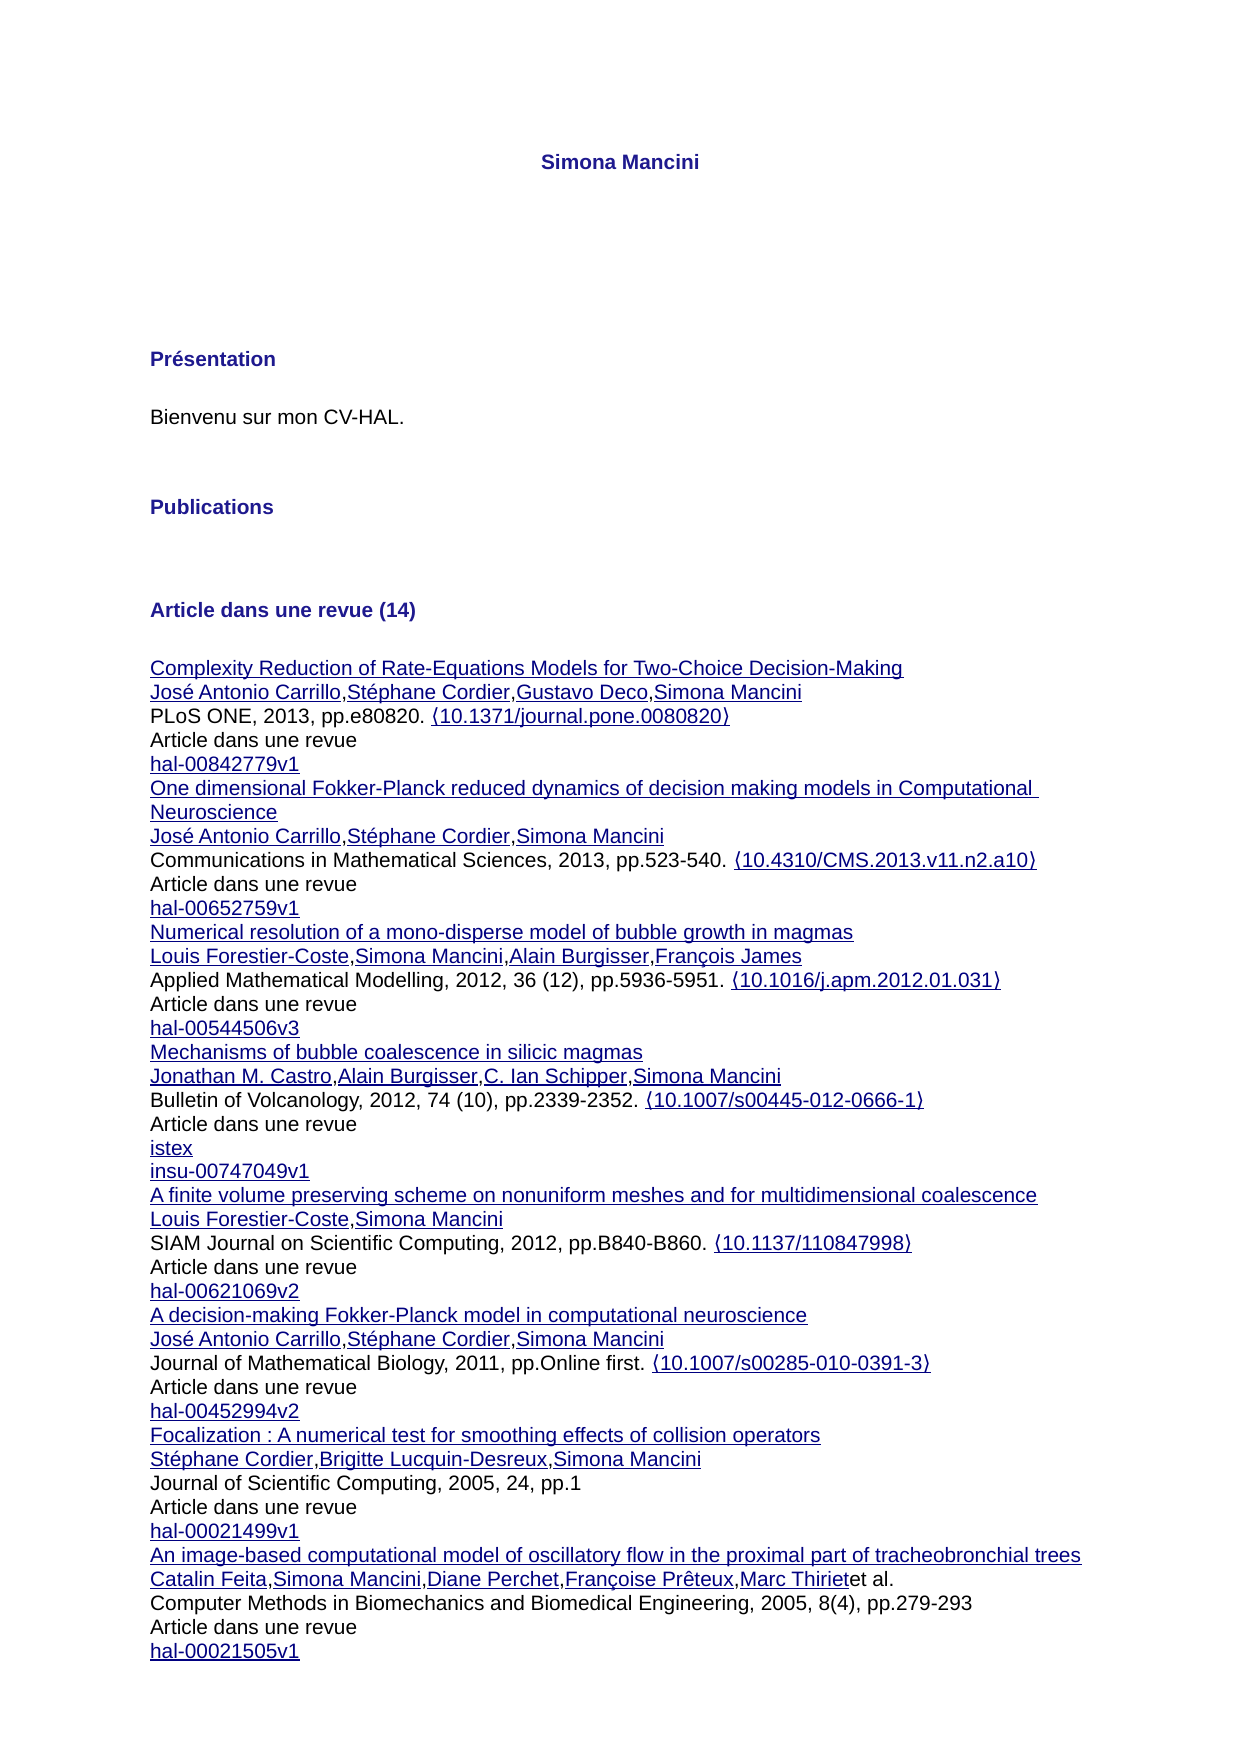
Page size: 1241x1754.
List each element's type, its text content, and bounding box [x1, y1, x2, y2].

table_cell Mechanisms of bubble coalescence in silicic magmas Jonathan M. Castro,Alain Burgisser,C. Ian Schipper,Simona Mancini Bulletin of Volcanology, 2012, 74 (10), pp.2339-2352. ⟨10.1007/s00445-012-0666-1⟩ Article dans une revue istex insu-00747049v1 [150, 1040, 1090, 1183]
subtitle Présentation [150, 347, 1090, 371]
text Bienvenu sur mon CV-HAL. [150, 405, 1090, 429]
table_cell Focalization : A numerical test for smoothing effects of collision operators Stéphane Cordier,Brigitte Lucquin-Desreux,Simona Mancini Journal of Scientific Computing, 2005, 24, pp.1 Article dans une revue hal-00021499v1 [150, 1423, 1090, 1543]
table_cell One dimensional Fokker-Planck reduced dynamics of decision making models in Computational Neuroscience José Antonio Carrillo,Stéphane Cordier,Simona Mancini Communications in Mathematical Sciences, 2013, pp.523-540. ⟨10.4310/CMS.2013.v11.n2.a10⟩ Article dans une revue hal-00652759v1 [150, 776, 1090, 920]
table_cell An image-based computational model of oscillatory flow in the proximal part of tracheobronchial trees Catalin Feita,Simona Mancini,Diane Perchet,Françoise Prêteux,Marc Thirietet al. Computer Methods in Biomechanics and Biomedical Engineering, 2005, 8(4), pp.279-293 Article dans une revue hal-00021505v1 [150, 1543, 1090, 1662]
subtitle Article dans une revue (14) [150, 598, 1090, 622]
table_cell A decision-making Fokker-Planck model in computational neuroscience José Antonio Carrillo,Stéphane Cordier,Simona Mancini Journal of Mathematical Biology, 2011, pp.Online first. ⟨10.1007/s00285-010-0391-3⟩ Article dans une revue hal-00452994v2 [150, 1303, 1090, 1423]
subtitle Simona Mancini [150, 150, 1090, 174]
subtitle Publications [150, 495, 1090, 519]
table_header Complexity Reduction of Rate-Equations Models for Two-Choice Decision-Making José Antonio Carrillo,Stéphane Cordier,Gustavo Deco,Simona Mancini PLoS ONE, 2013, pp.e80820. ⟨10.1371/journal.pone.0080820⟩ Article dans une revue hal-00842779v1 [150, 656, 1090, 776]
table_cell Numerical resolution of a mono-disperse model of bubble growth in magmas Louis Forestier-Coste,Simona Mancini,Alain Burgisser,François James Applied Mathematical Modelling, 2012, 36 (12), pp.5936-5951. ⟨10.1016/j.apm.2012.01.031⟩ Article dans une revue hal-00544506v3 [150, 920, 1090, 1039]
table_cell A finite volume preserving scheme on nonuniform meshes and for multidimensional coalescence Louis Forestier-Coste,Simona Mancini SIAM Journal on Scientific Computing, 2012, pp.B840-B860. ⟨10.1137/110847998⟩ Article dans une revue hal-00621069v2 [150, 1183, 1090, 1303]
